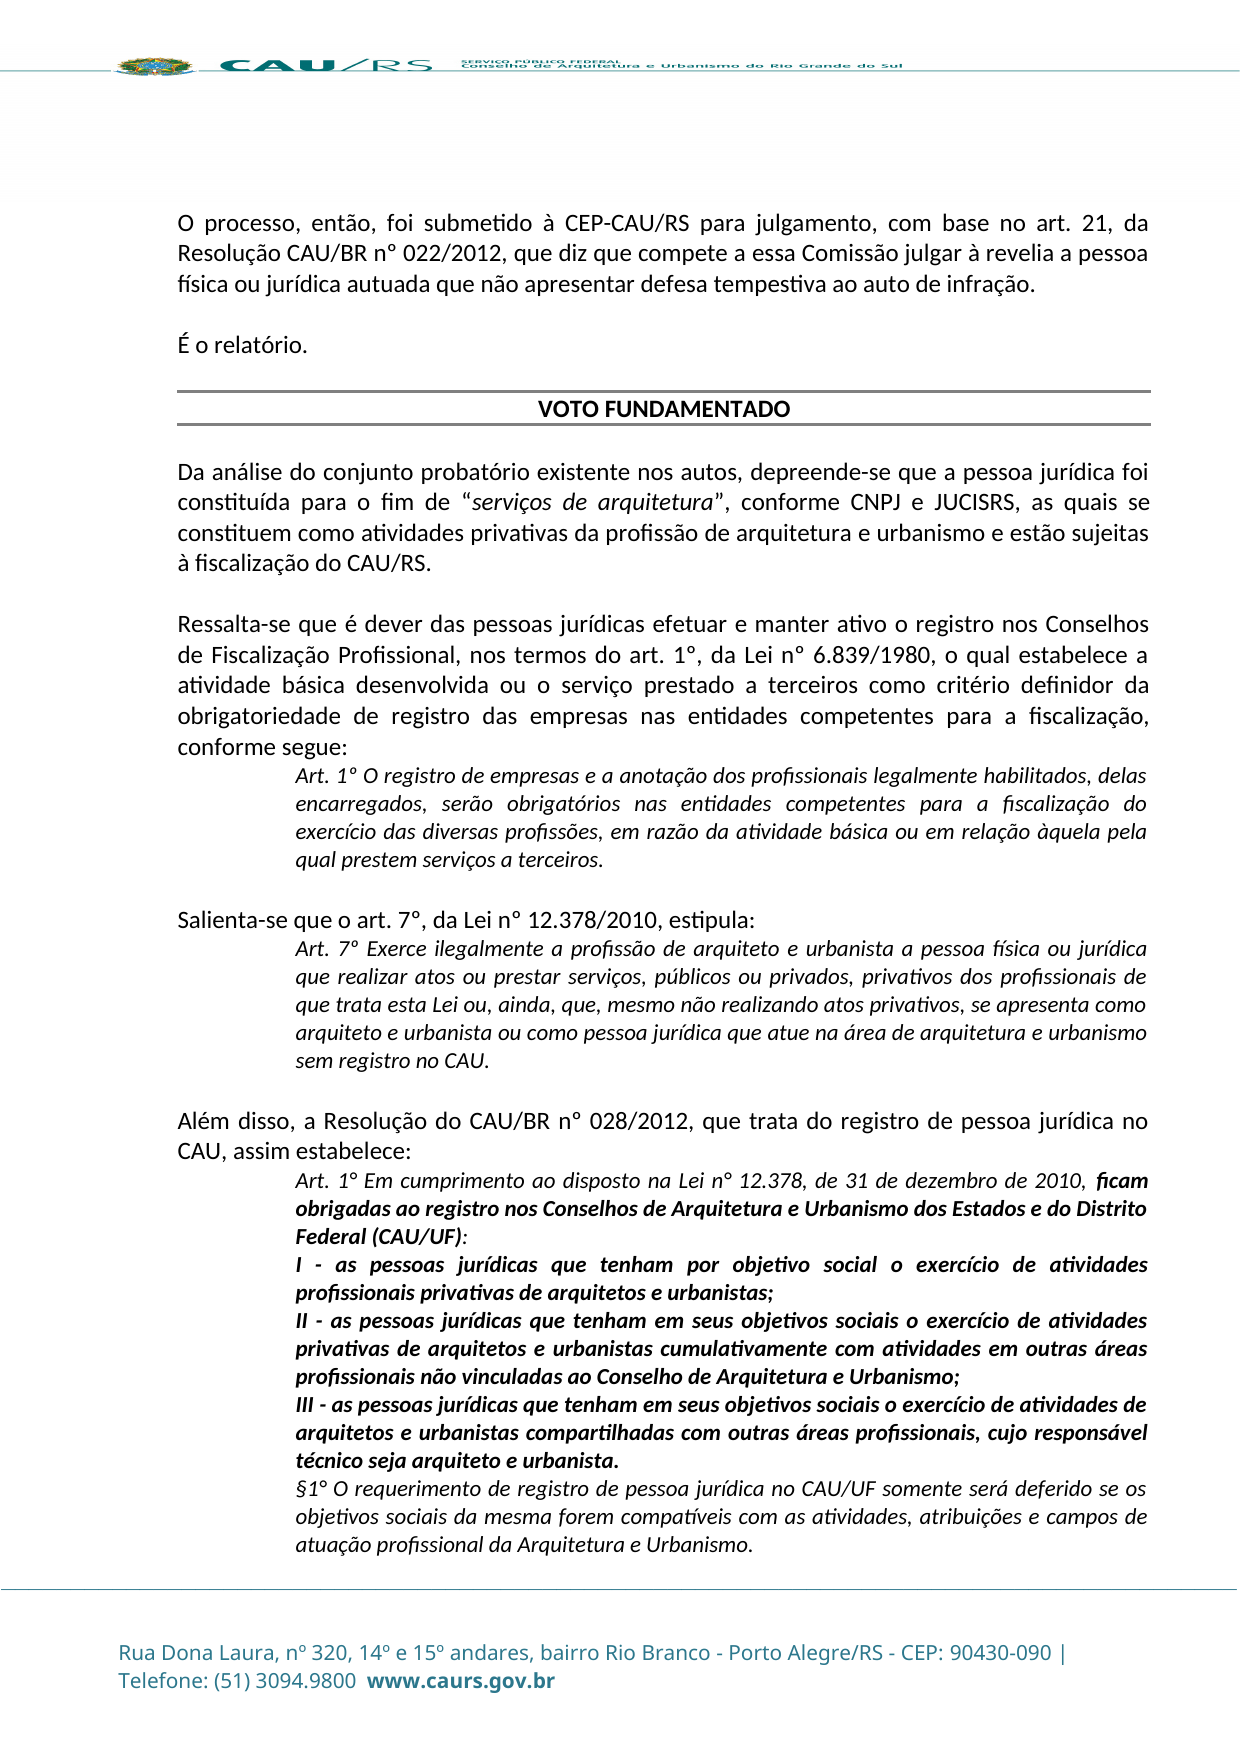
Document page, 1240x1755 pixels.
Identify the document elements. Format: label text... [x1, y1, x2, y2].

text Art. 1° Em cumprimento ao disposto na Lei n° 12.378, de 31 de dezembro de 2010, ficam obrigadas ao registro nos Conselhos de Arquitetura e Urbanismo dos Estados e do Distrito Federal (CAU/UF): [295, 1166, 1151, 1250]
text §1° O requerimento de registro de pessoa jurídica no CAU/UF somente será deferido se os objetivos sociais da mesma forem compatíveis com as atividades, atribuições e campos de atuação profissional da Arquitetura e Urbanismo. [295, 1474, 1151, 1558]
text II - as pessoas jurídicas que tenham em seus objetivos sociais o exercício de atividades privativas de arquitetos e urbanistas cumulativamente com atividades em outras áreas profissionais não vinculadas ao Conselho de Arquitetura e Urbanismo; [295, 1306, 1151, 1390]
text I - as pessoas jurídicas que tenham por objetivo social o exercício de atividades profissionais privativas de arquitetos e urbanistas; [295, 1250, 1151, 1306]
text III - as pessoas jurídicas que tenham em seus objetivos sociais o exercício de atividades de arquitetos e urbanistas compartilhadas com outras áreas profissionais, cujo responsável técnico seja arquiteto e urbanista. [295, 1390, 1151, 1474]
text Art. 7º Exerce ilegalmente a profissão de arquiteto e urbanista a pessoa física ou jurídica que realizar atos ou prestar serviços, públicos ou privados, privativos dos profissionais de que trata esta Lei ou, ainda, que, mesmo não realizando atos privativos, se apresenta como arquiteto e urbanista ou como pessoa jurídica que atue na área de arquitetura e urbanismo sem registro no CAU. [295, 934, 1151, 1074]
text O processo, então, foi submetido à CEP-CAU/RS para julgamento, com base no art. 21, da Resolução CAU/BR nº 022/2012, que diz que compete a essa Comissão julgar à revelia a pessoa física ou jurídica autuada que não apresentar defesa tempestiva ao auto de infração. [177, 207, 1151, 298]
table_header VOTO FUNDAMENTADO [177, 393, 1151, 422]
text Salienta-se que o art. 7º, da Lei nº 12.378/2010, estipula: [177, 904, 1151, 934]
text Além disso, a Resolução do CAU/BR nº 028/2012, que trata do registro de pessoa jurídica no CAU, assim estabelece: [177, 1105, 1151, 1166]
text Art. 1º O registro de empresas e a anotação dos profissionais legalmente habilitados, delas encarregados, serão obrigatórios nas entidades competentes para a fiscalização do exercício das diversas profissões, em razão da atividade básica ou em relação àquela pela qual prestem serviços a terceiros. [295, 761, 1151, 873]
text Ressalta-se que é dever das pessoas jurídicas efetuar e manter ativo o registro nos Conselhos de Fiscalização Profissional, nos termos do art. 1º, da Lei nº 6.839/1980, o qual estabelece a atividade básica desenvolvida ou o serviço prestado a terceiros como critério definidor da obrigatoriedade de registro das empresas nas entidades competentes para a fiscalização, conforme segue: [177, 609, 1151, 761]
text É o relatório. [177, 329, 1151, 359]
text Da análise do conjunto probatório existente nos autos, depreende-se que a pessoa jurídica foi constituída para o fim de “serviços de arquitetura”, conforme CNPJ e JUCISRS, as quais se constituem como atividades privativas da profissão de arquitetura e urbanismo e estão sujeitas à fiscalização do CAU/RS. [177, 456, 1151, 578]
